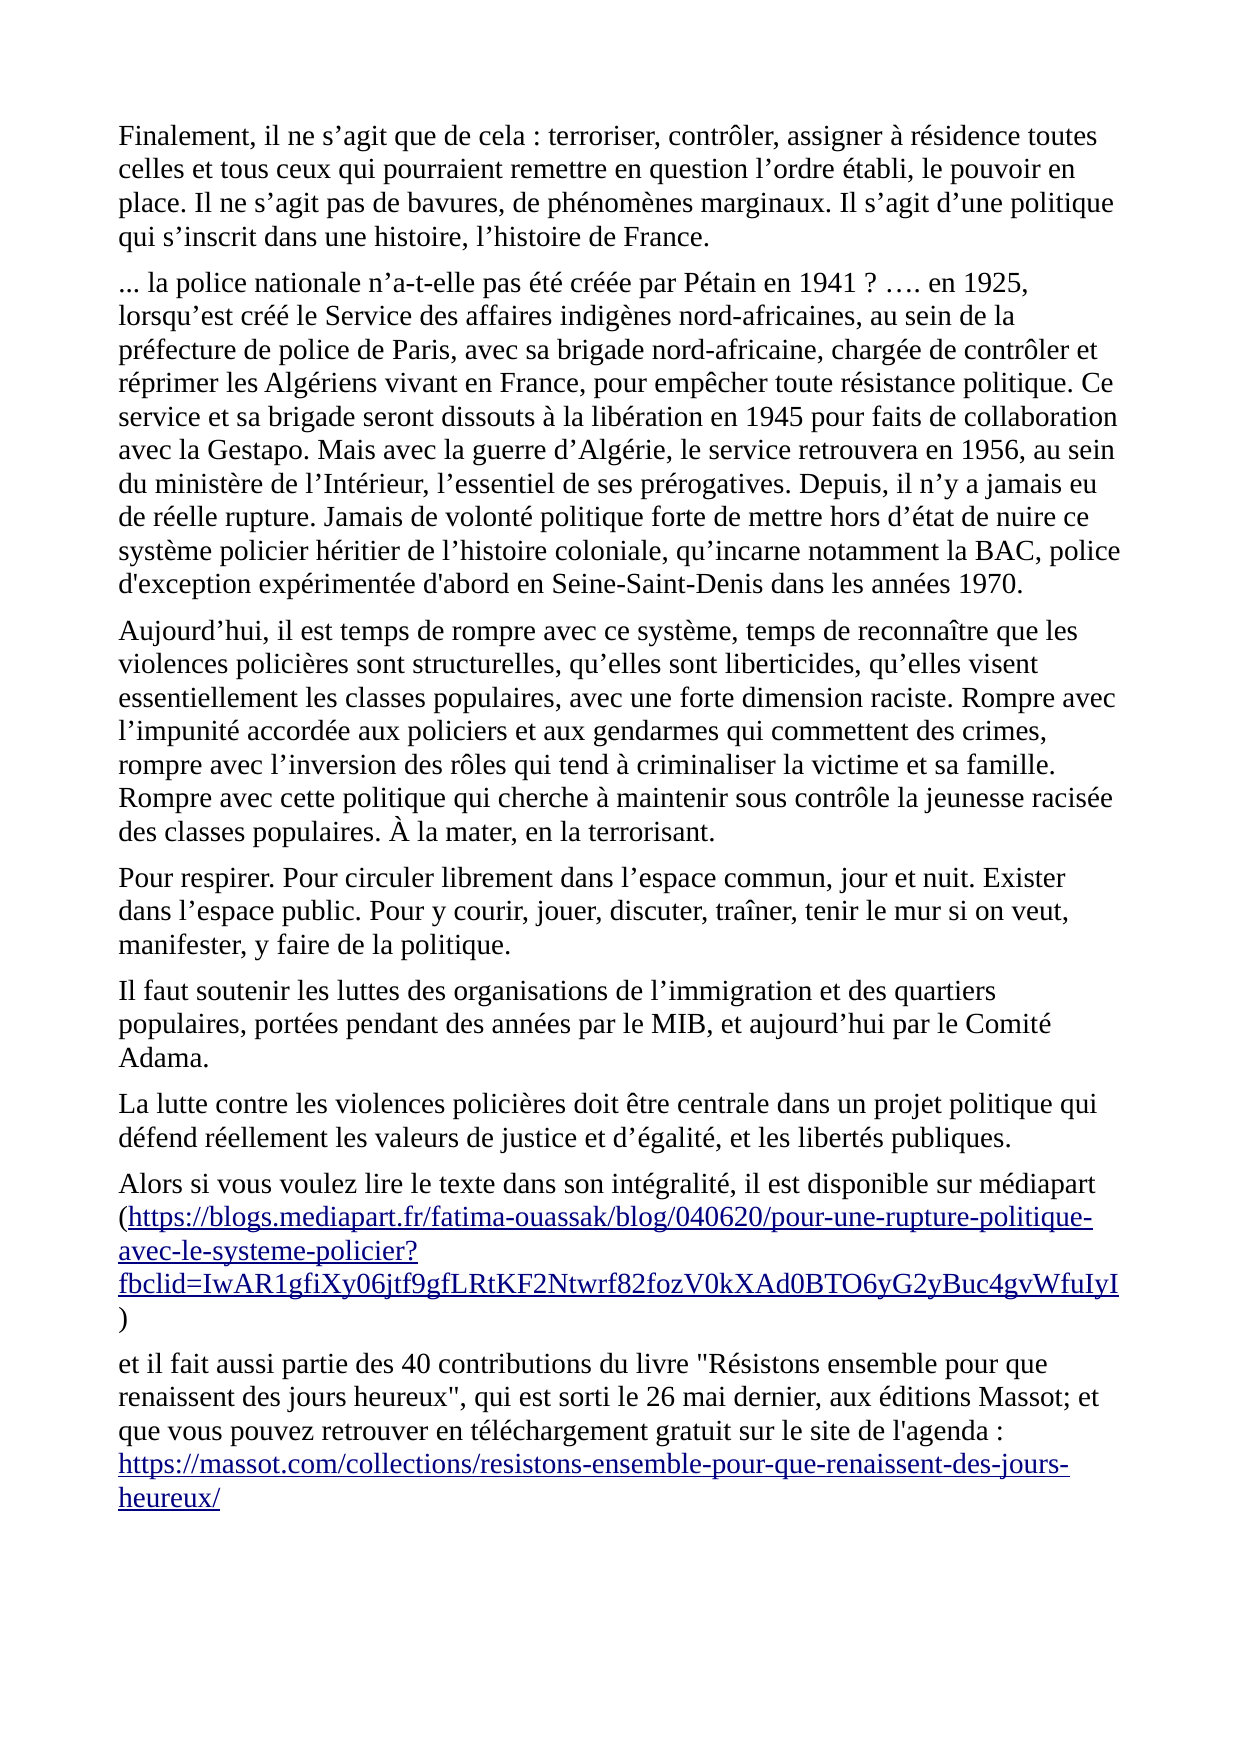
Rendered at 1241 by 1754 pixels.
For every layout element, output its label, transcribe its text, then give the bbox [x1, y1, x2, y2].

text Alors si vous voulez lire le texte dans son intégralité, il est disponible sur médiapart (https://blogs.mediapart.fr/fatima-ouassak/blog/040620/pour-une-rupture-politique-avec-le-systeme-policier?fbclid=IwAR1gfiXy06jtf9gfLRtKF2Ntwrf82fozV0kXAd0BTO6yG2yBuc4gvWfuIyI ) [118, 1166, 1122, 1333]
text Aujourd’hui, il est temps de rompre avec ce système, temps de reconnaître que les violences policières sont structurelles, qu’elles sont liberticides, qu’elles visent essentiellement les classes populaires, avec une forte dimension raciste. Rompre avec l’impunité accordée aux policiers et aux gendarmes qui commettent des crimes, rompre avec l’inversion des rôles qui tend à criminaliser la victime et sa famille. Rompre avec cette politique qui cherche à maintenir sous contrôle la jeunesse racisée des classes populaires. À la mater, en la terrorisant. [118, 613, 1122, 847]
text La lutte contre les violences policières doit être centrale dans un projet politique qui défend réellement les valeurs de justice et d’égalité, et les libertés publiques. [118, 1086, 1122, 1153]
text Il faut soutenir les luttes des organisations de l’immigration et des quartiers populaires, portées pendant des années par le MIB, et aujourd’hui par le Comité Adama. [118, 973, 1122, 1074]
text Pour respirer. Pour circuler librement dans l’espace commun, jour et nuit. Exister dans l’espace public. Pour y courir, jouer, discuter, traîner, tenir le mur si on veut, manifester, y faire de la politique. [118, 860, 1122, 961]
text ... la police nationale n’a-t-elle pas été créée par Pétain en 1941 ? …. en 1925, lorsqu’est créé le Service des affaires indigènes nord-africaines, au sein de la préfecture de police de Paris, avec sa brigade nord-africaine, chargée de contrôler et réprimer les Algériens vivant en France, pour empêcher toute résistance politique. Ce service et sa brigade seront dissouts à la libération en 1945 pour faits de collaboration avec la Gestapo. Mais avec la guerre d’Algérie, le service retrouvera en 1956, au sein du ministère de l’Intérieur, l’essentiel de ses prérogatives. Depuis, il n’y a jamais eu de réelle rupture. Jamais de volonté politique forte de mettre hors d’état de nuire ce système policier héritier de l’histoire coloniale, qu’incarne notamment la BAC, police d'exception expérimentée d'abord en Seine-Saint-Denis dans les années 1970. [118, 265, 1122, 600]
text Finalement, il ne s’agit que de cela : terroriser, contrôler, assigner à résidence toutes celles et tous ceux qui pourraient remettre en question l’ordre établi, le pouvoir en place. Il ne s’agit pas de bavures, de phénomènes marginaux. Il s’agit d’une politique qui s’inscrit dans une histoire, l’histoire de France. [118, 118, 1122, 252]
text et il fait aussi partie des 40 contributions du livre "Résistons ensemble pour que renaissent des jours heureux", qui est sorti le 26 mai dernier, aux éditions Massot; et que vous pouvez retrouver en téléchargement gratuit sur le site de l'agenda : https://massot.com/collections/resistons-ensemble-pour-que-renaissent-des-jours-heureux/ [118, 1346, 1122, 1514]
